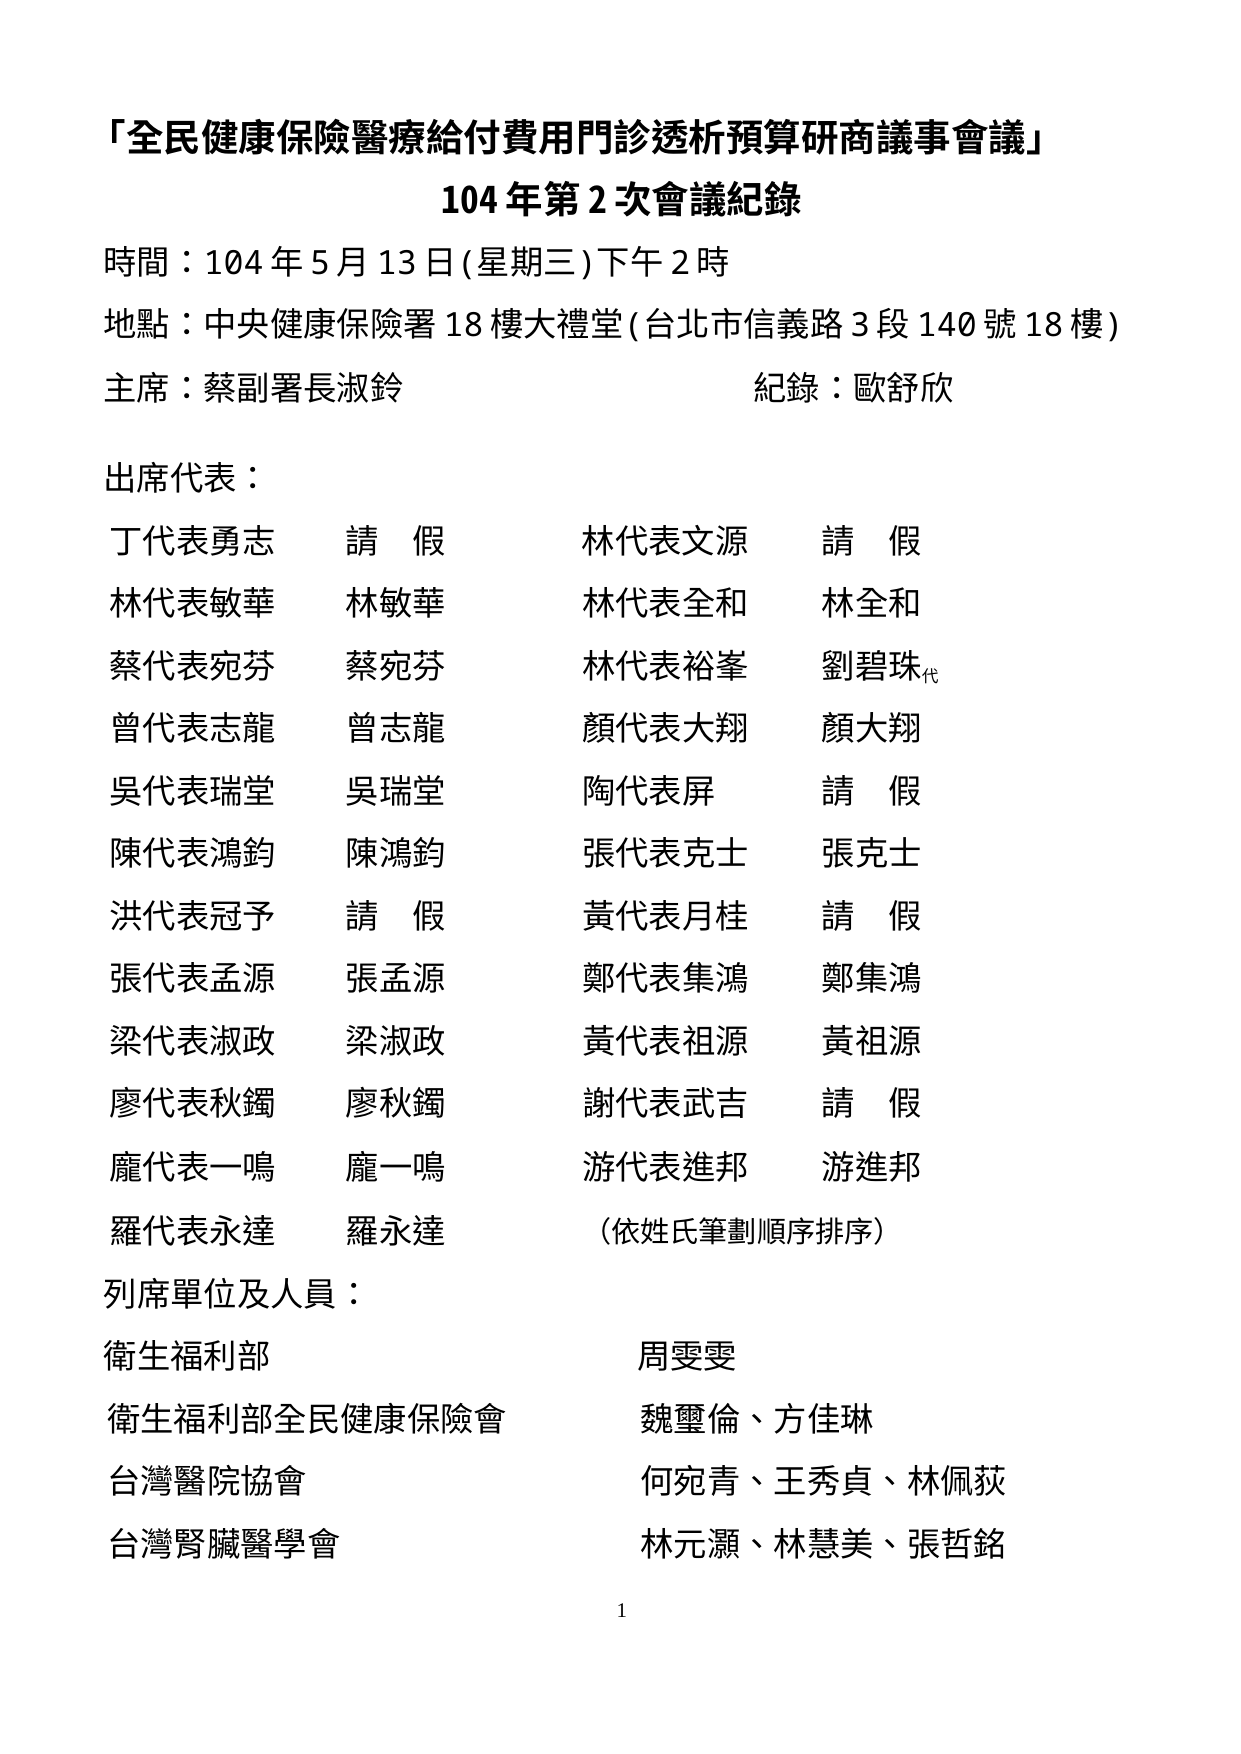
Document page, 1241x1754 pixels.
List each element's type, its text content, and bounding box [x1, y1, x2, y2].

subtitle 104年第2次會議紀錄 [89, 156, 1154, 218]
table_cell 顏代表大翔 [579, 684, 819, 747]
table_header 丁代表勇志 [106, 497, 343, 559]
table_cell 張克士 [819, 809, 1057, 872]
table_cell 請 假 [819, 1059, 1057, 1122]
table_cell 羅永達 [343, 1188, 579, 1250]
text 列席單位及人員： [103, 1250, 1154, 1313]
table_cell 鄭集鴻 [819, 934, 1057, 997]
table_cell 羅代表永達 [106, 1188, 343, 1250]
table_cell 曾志龍 [343, 684, 579, 747]
table_cell 洪代表冠予 [106, 872, 343, 934]
table_cell 請 假 [819, 872, 1057, 934]
table_cell 陳鴻鈞 [343, 809, 579, 872]
table_cell 林代表全和 [579, 559, 819, 622]
table_cell 黃祖源 [819, 997, 1057, 1059]
subtitle 「全民健康保險醫療給付費用門診透析預算研商議事會議」 [89, 93, 1154, 156]
table_cell 黃代表祖源 [579, 997, 819, 1059]
table_cell 蔡代表宛芬 [106, 622, 343, 684]
text 衛生福利部 周雯雯 [103, 1313, 1154, 1375]
table_cell 陳代表鴻鈞 [106, 809, 343, 872]
table_cell 張代表克士 [579, 809, 819, 872]
table_cell 林代表敏華 [106, 559, 343, 622]
text 地點：中央健康保險署18樓大禮堂(台北市信義路3段140號18樓) [103, 281, 1154, 343]
table_cell 蔡宛芬 [343, 622, 579, 684]
table_cell 梁代表淑政 [106, 997, 343, 1059]
table_cell 顏大翔 [819, 684, 1057, 747]
table_cell 台灣醫院協會 何宛青、王秀貞、林佩荻 [104, 1438, 1140, 1500]
table_header 請 假 [343, 497, 579, 559]
table_cell 梁淑政 [343, 997, 579, 1059]
table_cell 請 假 [343, 872, 579, 934]
table_cell 龐一鳴 [343, 1122, 579, 1188]
table_cell 鄭代表集鴻 [579, 934, 819, 997]
table_cell 林代表裕峯 [579, 622, 819, 684]
table_cell 台灣腎臟醫學會 林元灝、林慧美、張哲銘 [104, 1500, 1140, 1563]
table_cell 劉碧珠代 [819, 622, 1057, 684]
text 主席：蔡副署長淑鈴 紀錄：歐舒欣 [89, 362, 1154, 410]
table_cell 吳代表瑞堂 [106, 747, 343, 809]
table_cell 請 假 [819, 747, 1057, 809]
text 出席代表： [103, 434, 1154, 497]
table_header 請 假 [819, 497, 1057, 559]
table_cell 張孟源 [343, 934, 579, 997]
table_cell 曾代表志龍 [106, 684, 343, 747]
table_cell 黃代表月桂 [579, 872, 819, 934]
table_cell 張代表孟源 [106, 934, 343, 997]
table_cell 吳瑞堂 [343, 747, 579, 809]
table_cell 林敏華 [343, 559, 579, 622]
table_cell 廖代表秋鐲 [106, 1059, 343, 1122]
text 時間：104年5月13日(星期三)下午2時 [103, 218, 1154, 281]
table_cell 林全和 [819, 559, 1057, 622]
table_cell 龐代表一鳴 [106, 1122, 343, 1188]
table_header 衛生福利部全民健康保險會 魏璽倫、方佳琳 [104, 1375, 1140, 1438]
table_cell 廖秋鐲 [343, 1059, 579, 1122]
table_cell 游代表進邦 [579, 1122, 819, 1188]
table_cell 游進邦 [819, 1122, 1057, 1188]
table_header 林代表文源 [579, 497, 819, 559]
table_cell 陶代表屏 [579, 747, 819, 809]
table_cell 謝代表武吉 [579, 1059, 819, 1122]
table_cell （依姓氏筆劃順序排序） [579, 1188, 1057, 1250]
